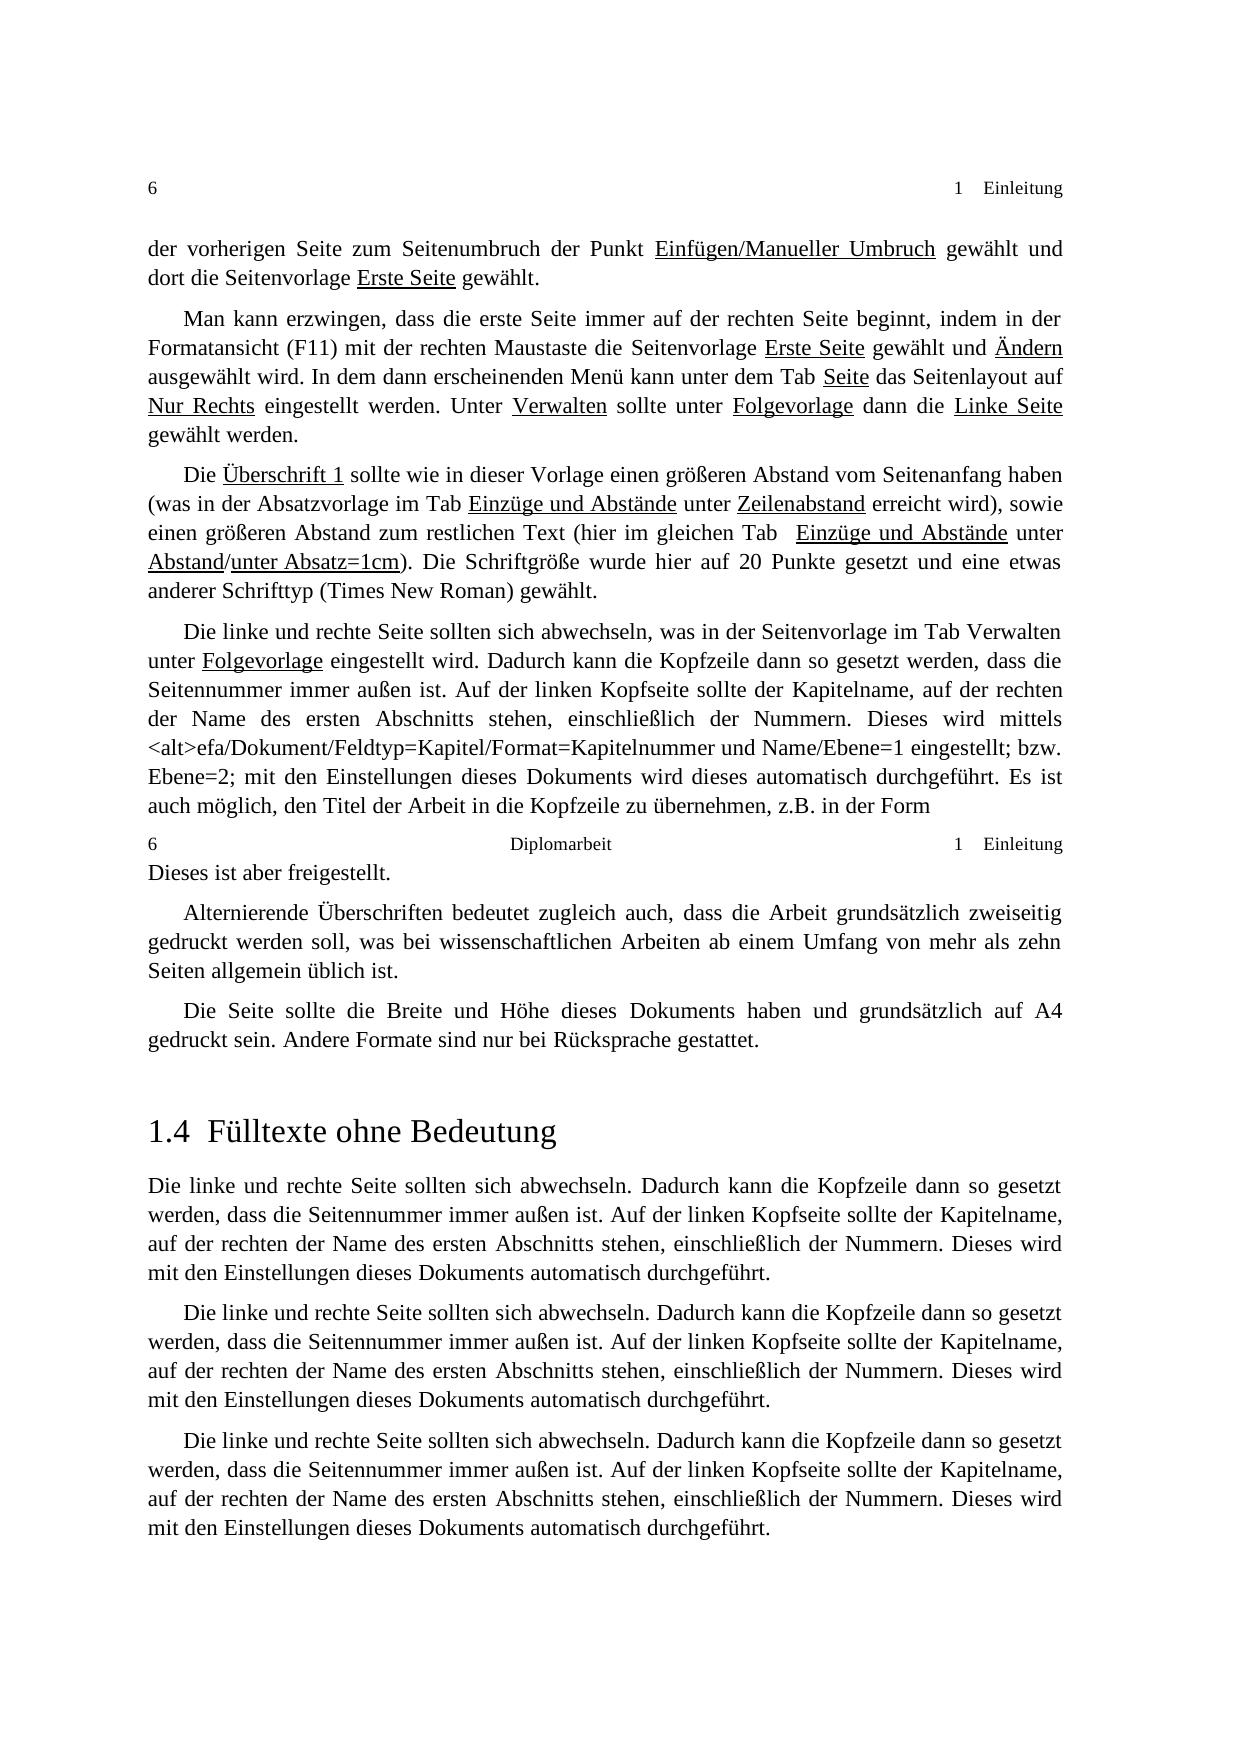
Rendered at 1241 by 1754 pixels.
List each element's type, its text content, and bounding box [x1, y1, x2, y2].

text 22 Diplomarbeit 1 Einleitung [148, 833, 1063, 854]
text Alternierende Überschriften bedeutet zugleich auch, dass die Arbeit grundsätzlich zweiseitig gedruckt werden soll, was bei wissenschaftlichen Arbeiten ab einem Umfang von mehr als zehn Seiten allgemein üblich ist. [148, 900, 1063, 983]
text der vorherigen Seite zum Seitenumbruch der Punkt Einfügen/Manueller Umbruch gewählt und dort die Seitenvorlage Erste Seite gewählt. [148, 236, 1063, 291]
text Die linke und rechte Seite sollten sich abwechseln. Dadurch kann die Kopfzeile dann so gesetzt werden, dass die Seitennummer immer außen ist. Auf der linken Kopfseite sollte der Kapitelname, auf der rechten der Name des ersten Abschnitts stehen, einschließlich der Nummern. Dieses wird mit den Einstellungen dieses Dokuments automatisch durchgeführt. [148, 1173, 1063, 1285]
text Die linke und rechte Seite sollten sich abwechseln, was in der Seitenvorlage im Tab Verwalten unter Folgevorlage eingestellt wird. Dadurch kann die Kopfzeile dann so gesetzt werden, dass die Seitennummer immer außen ist. Auf der linken Kopfseite sollte der Kapitelname, auf der rechten der Name des ersten Abschnitts stehen, einschließlich der Nummern. Dieses wird mittels <alt>efa/Dokument/Feldtyp=Kapitel/Format=Kapitelnummer und Name/Ebene=1 eingestellt; bzw. Ebene=2; mit den Einstellungen dieses Dokuments wird dieses automatisch durchgeführt. Es ist auch möglich, den Titel der Arbeit in die Kopfzeile zu übernehmen, z.B. in der Form [148, 619, 1063, 818]
subtitle Fülltexte ohne Bedeutung [148, 1112, 1063, 1149]
text Die Seite sollte die Breite und Höhe dieses Dokuments haben und grundsätzlich auf A4 gedruckt sein. Andere Formate sind nur bei Rücksprache gestattet. [148, 998, 1063, 1053]
text Man kann erzwingen, dass die erste Seite immer auf der rechten Seite beginnt, indem in der Formatansicht (F11) mit der rechten Maustaste die Seitenvorlage Erste Seite gewählt und Ändern ausgewählt wird. In dem dann erscheinenden Menü kann unter dem Tab Seite das Seitenlayout auf Nur Rechts eingestellt werden. Unter Verwalten sollte unter Folgevorlage dann die Linke Seite gewählt werden. [148, 306, 1063, 447]
text Die Überschrift 1 sollte wie in dieser Vorlage einen größeren Abstand vom Seitenanfang haben (was in der Absatzvorlage im Tab Einzüge und Abstände unter Zeilenabstand erreicht wird), sowie einen größeren Abstand zum restlichen Text (hier im gleichen Tab Einzüge und Abstände unter Abstand/unter Absatz=1cm). Die Schriftgröße wurde hier auf 20 Punkte gesetzt und eine etwas anderer Schrifttyp (Times New Roman) gewählt. [148, 462, 1063, 604]
text Die linke und rechte Seite sollten sich abwechseln. Dadurch kann die Kopfzeile dann so gesetzt werden, dass die Seitennummer immer außen ist. Auf der linken Kopfseite sollte der Kapitelname, auf der rechten der Name des ersten Abschnitts stehen, einschließlich der Nummern. Dieses wird mit den Einstellungen dieses Dokuments automatisch durchgeführt. [148, 1300, 1063, 1413]
text Die linke und rechte Seite sollten sich abwechseln. Dadurch kann die Kopfzeile dann so gesetzt werden, dass die Seitennummer immer außen ist. Auf der linken Kopfseite sollte der Kapitelname, auf der rechten der Name des ersten Abschnitts stehen, einschließlich der Nummern. Dieses wird mit den Einstellungen dieses Dokuments automatisch durchgeführt. [148, 1428, 1063, 1540]
text Dieses ist aber freigestellt. [148, 859, 1063, 885]
